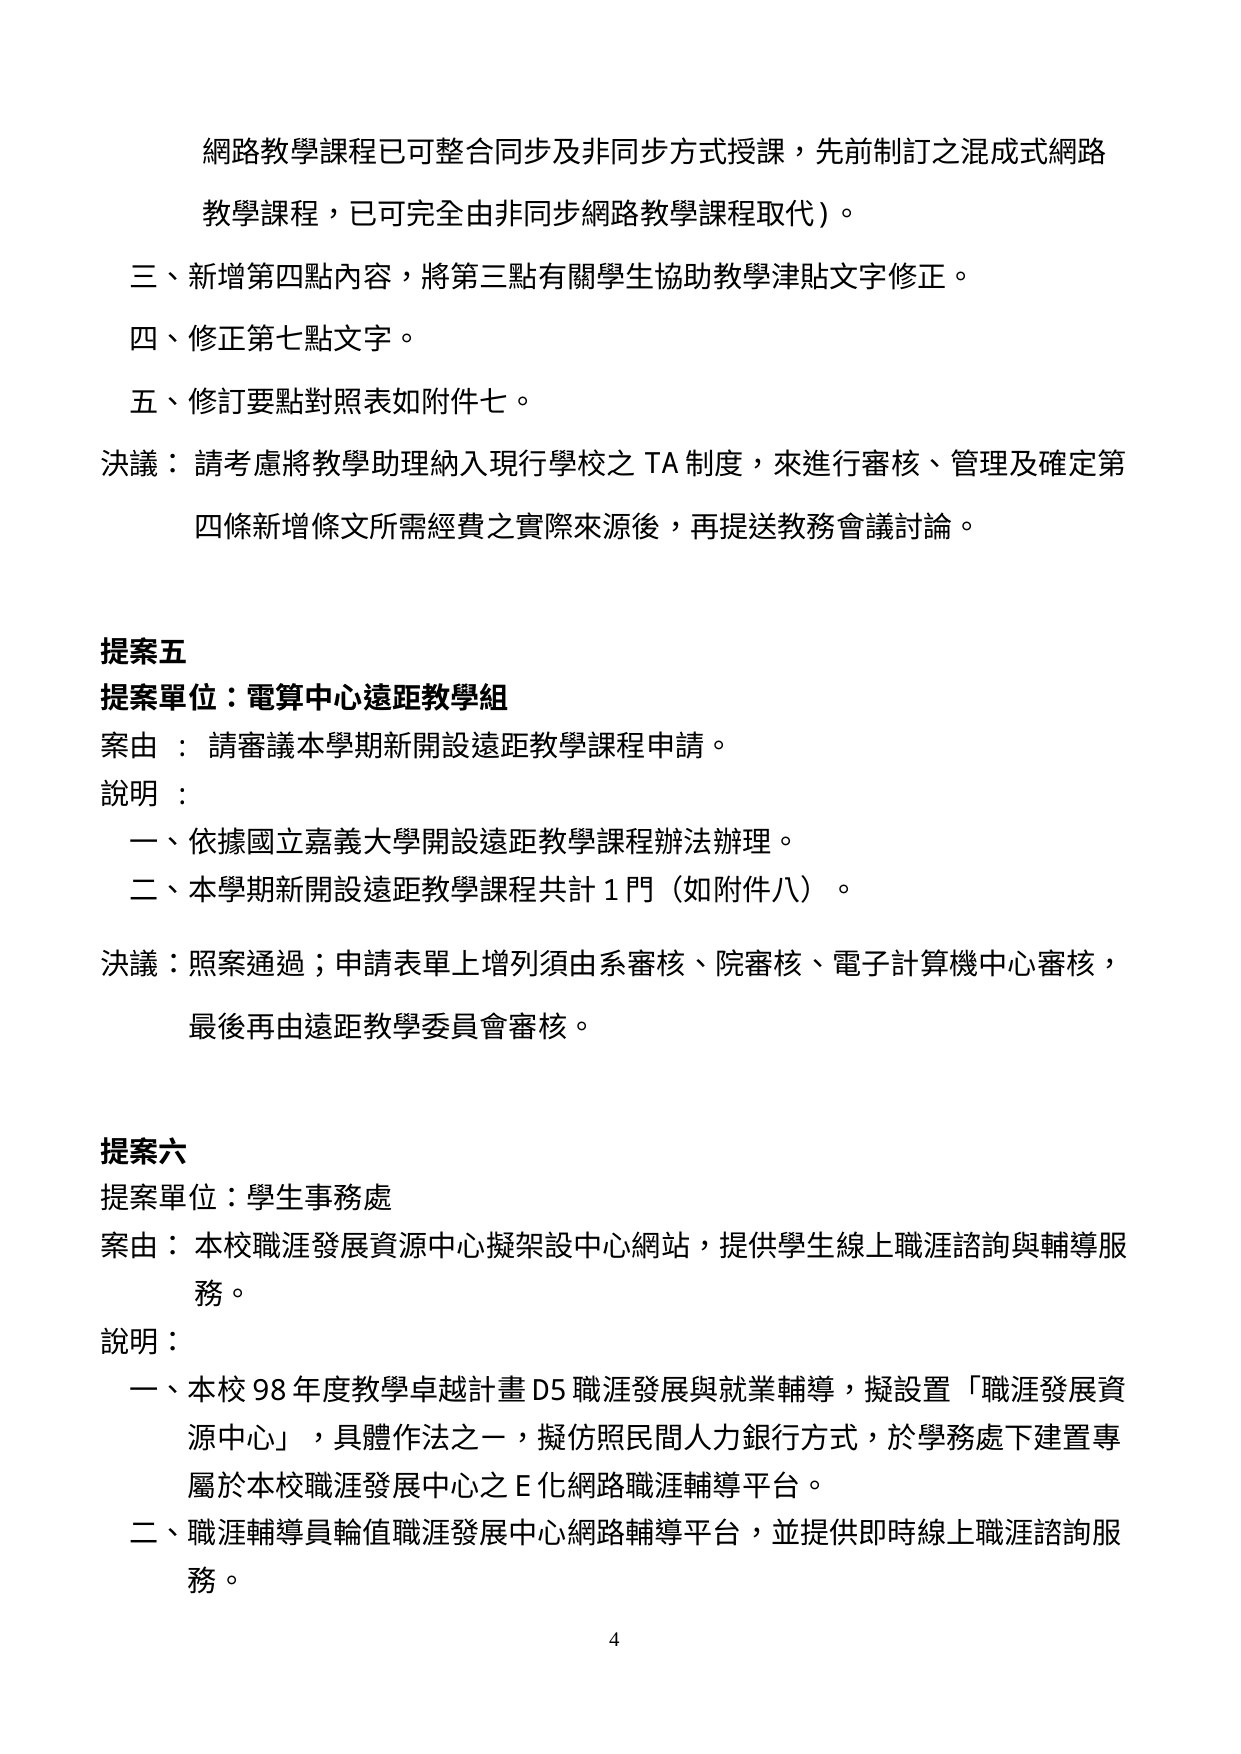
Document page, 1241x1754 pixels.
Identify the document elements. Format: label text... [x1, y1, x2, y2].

text 五、修訂要點對照表如附件七。 [100, 358, 1128, 420]
text 網路教學課程已可整合同步及非同步方式授課，先前制訂之混成式網路教學課程，已可完全由非同步網路教學課程取代)。 [129, 108, 1128, 233]
text 說明 : [100, 766, 1128, 814]
text 一、依據國立嘉義大學開設遠距教學課程辦法辦理。 [100, 814, 1128, 862]
text 案由： 本校職涯發展資源中心擬架設中心網站，提供學生線上職涯諮詢與輔導服務。 [100, 1218, 1128, 1314]
text 提案單位：電算中心遠距教學組 [100, 670, 1128, 718]
text 三、新增第四點內容，將第三點有關學生協助教學津貼文字修正。 [100, 233, 1128, 295]
text 決議： 請考慮將教學助理納入現行學校之TA制度，來進行審核、管理及確定第四條新增條文所需經費之實際來源後，再提送教務會議討論。 [100, 420, 1128, 545]
text 提案單位：學生事務處 [100, 1170, 1128, 1218]
text 案由 : 請審議本學期新開設遠距教學課程申請。 [100, 718, 1128, 766]
text 提案六 [100, 1108, 1128, 1170]
text 決議：照案通過；申請表單上增列須由系審核、院審核、電子計算機中心審核，最後再由遠距教學委員會審核。 [100, 920, 1128, 1045]
text 一、本校98年度教學卓越計畫D5職涯發展與就業輔導，擬設置「職涯發展資源中心」，具體作法之ㄧ，擬仿照民間人力銀行方式，於學務處下建置專屬於本校職涯發展中心之E化網路職涯輔導平台。 [129, 1362, 1128, 1506]
text 四、修正第七點文字。 [100, 295, 1128, 358]
text 二、本學期新開設遠距教學課程共計1門（如附件八）。 [100, 862, 1128, 910]
text 提案五 [100, 608, 1128, 670]
text 二、職涯輔導員輪值職涯發展中心網路輔導平台，並提供即時線上職涯諮詢服務。 [129, 1506, 1128, 1601]
text 說明： [100, 1314, 1128, 1362]
